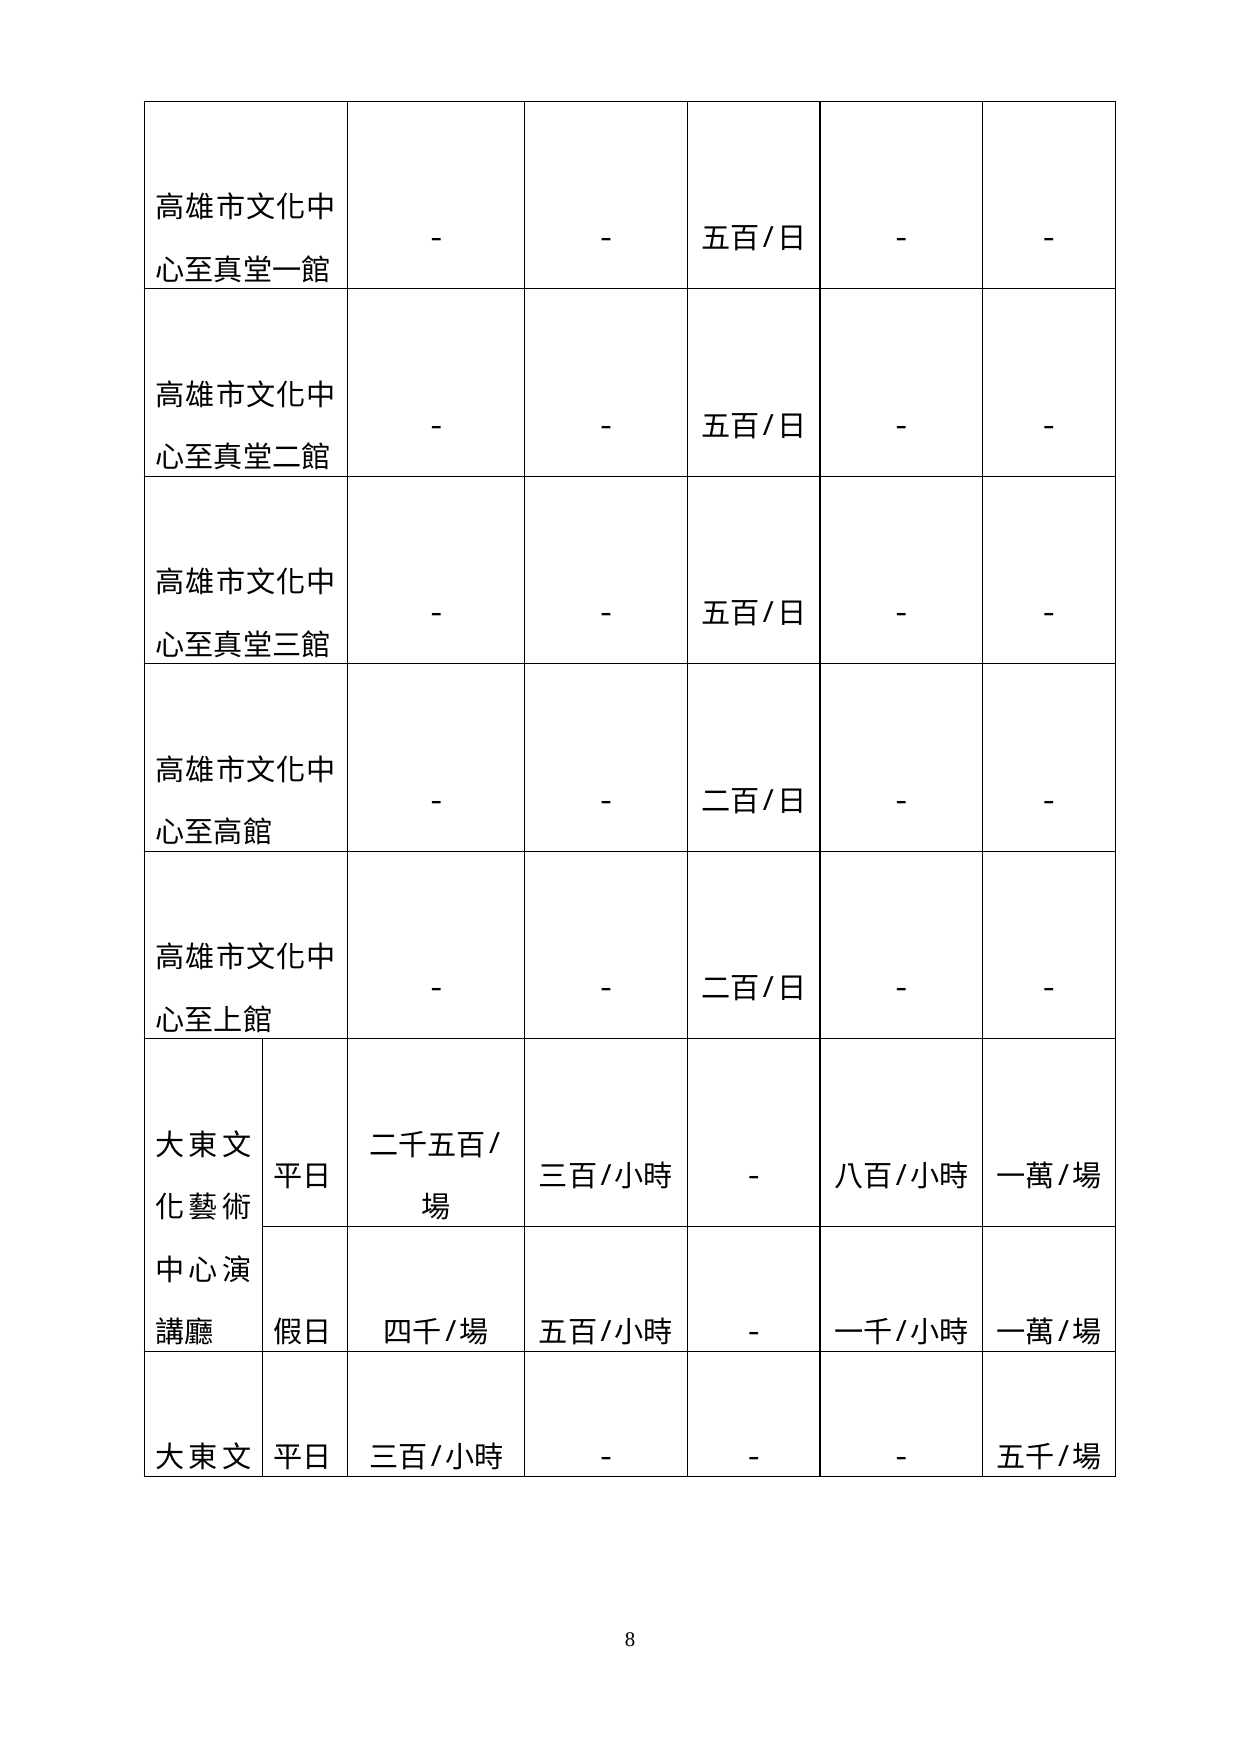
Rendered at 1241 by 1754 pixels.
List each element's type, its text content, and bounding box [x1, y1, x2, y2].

table_cell 五百/日 [688, 289, 819, 476]
table_cell 八百/小時 [821, 1039, 982, 1226]
table_cell 二百/日 [688, 852, 819, 1038]
table_cell 一萬/場 [983, 1227, 1115, 1351]
table_cell 二千五百/場 [348, 1039, 524, 1226]
table_cell 四千/場 [348, 1227, 524, 1351]
table_cell 三百/小時 [348, 1352, 524, 1476]
table_cell - [983, 664, 1115, 851]
table_cell 高雄市文化中心至上館 [145, 852, 347, 1038]
table_cell - [821, 102, 982, 288]
table_cell 假日 [263, 1227, 347, 1351]
table_cell - [688, 1352, 819, 1476]
table_cell - [525, 852, 687, 1038]
table_cell - [688, 1227, 819, 1351]
table_cell 三百/小時 [525, 1039, 687, 1226]
table_cell - [348, 289, 524, 476]
table_cell 二百/日 [688, 664, 819, 851]
table_cell - [348, 102, 524, 288]
table_cell - [525, 289, 687, 476]
table_cell - [821, 1352, 982, 1476]
table_cell 一千/小時 [821, 1227, 982, 1351]
table_cell 高雄市文化中心至高館 [145, 664, 347, 851]
table_cell - [983, 289, 1115, 476]
table_cell 平日 [263, 1039, 347, 1226]
table_cell - [525, 477, 687, 663]
table_cell - [525, 102, 687, 288]
table_cell - [688, 1039, 819, 1226]
table_cell 高雄市文化中心至真堂二館 [145, 289, 347, 476]
table_cell - [983, 477, 1115, 663]
table_cell 五百/小時 [525, 1227, 687, 1351]
table_cell 高雄市文化中心至真堂三館 [145, 477, 347, 663]
table_cell 五百/日 [688, 477, 819, 663]
table_cell - [821, 477, 982, 663]
table_cell - [348, 852, 524, 1038]
table_cell - [821, 664, 982, 851]
table_cell - [821, 289, 982, 476]
table_cell - [525, 1352, 687, 1476]
table_cell - [348, 664, 524, 851]
table_cell 平日 [263, 1352, 347, 1476]
table_cell 大東文化藝術中心演講廳 [145, 1039, 262, 1351]
table_cell - [348, 477, 524, 663]
table_cell 一萬/場 [983, 1039, 1115, 1226]
table_cell - [983, 852, 1115, 1038]
table_cell - [821, 852, 982, 1038]
table_cell - [983, 102, 1115, 288]
table_cell 大東文 [145, 1352, 262, 1476]
table_cell 五百/日 [688, 102, 819, 288]
table_cell - [525, 664, 687, 851]
table_cell 五千/場 [983, 1352, 1115, 1476]
table_cell 高雄市文化中心至真堂一館 [145, 102, 347, 288]
